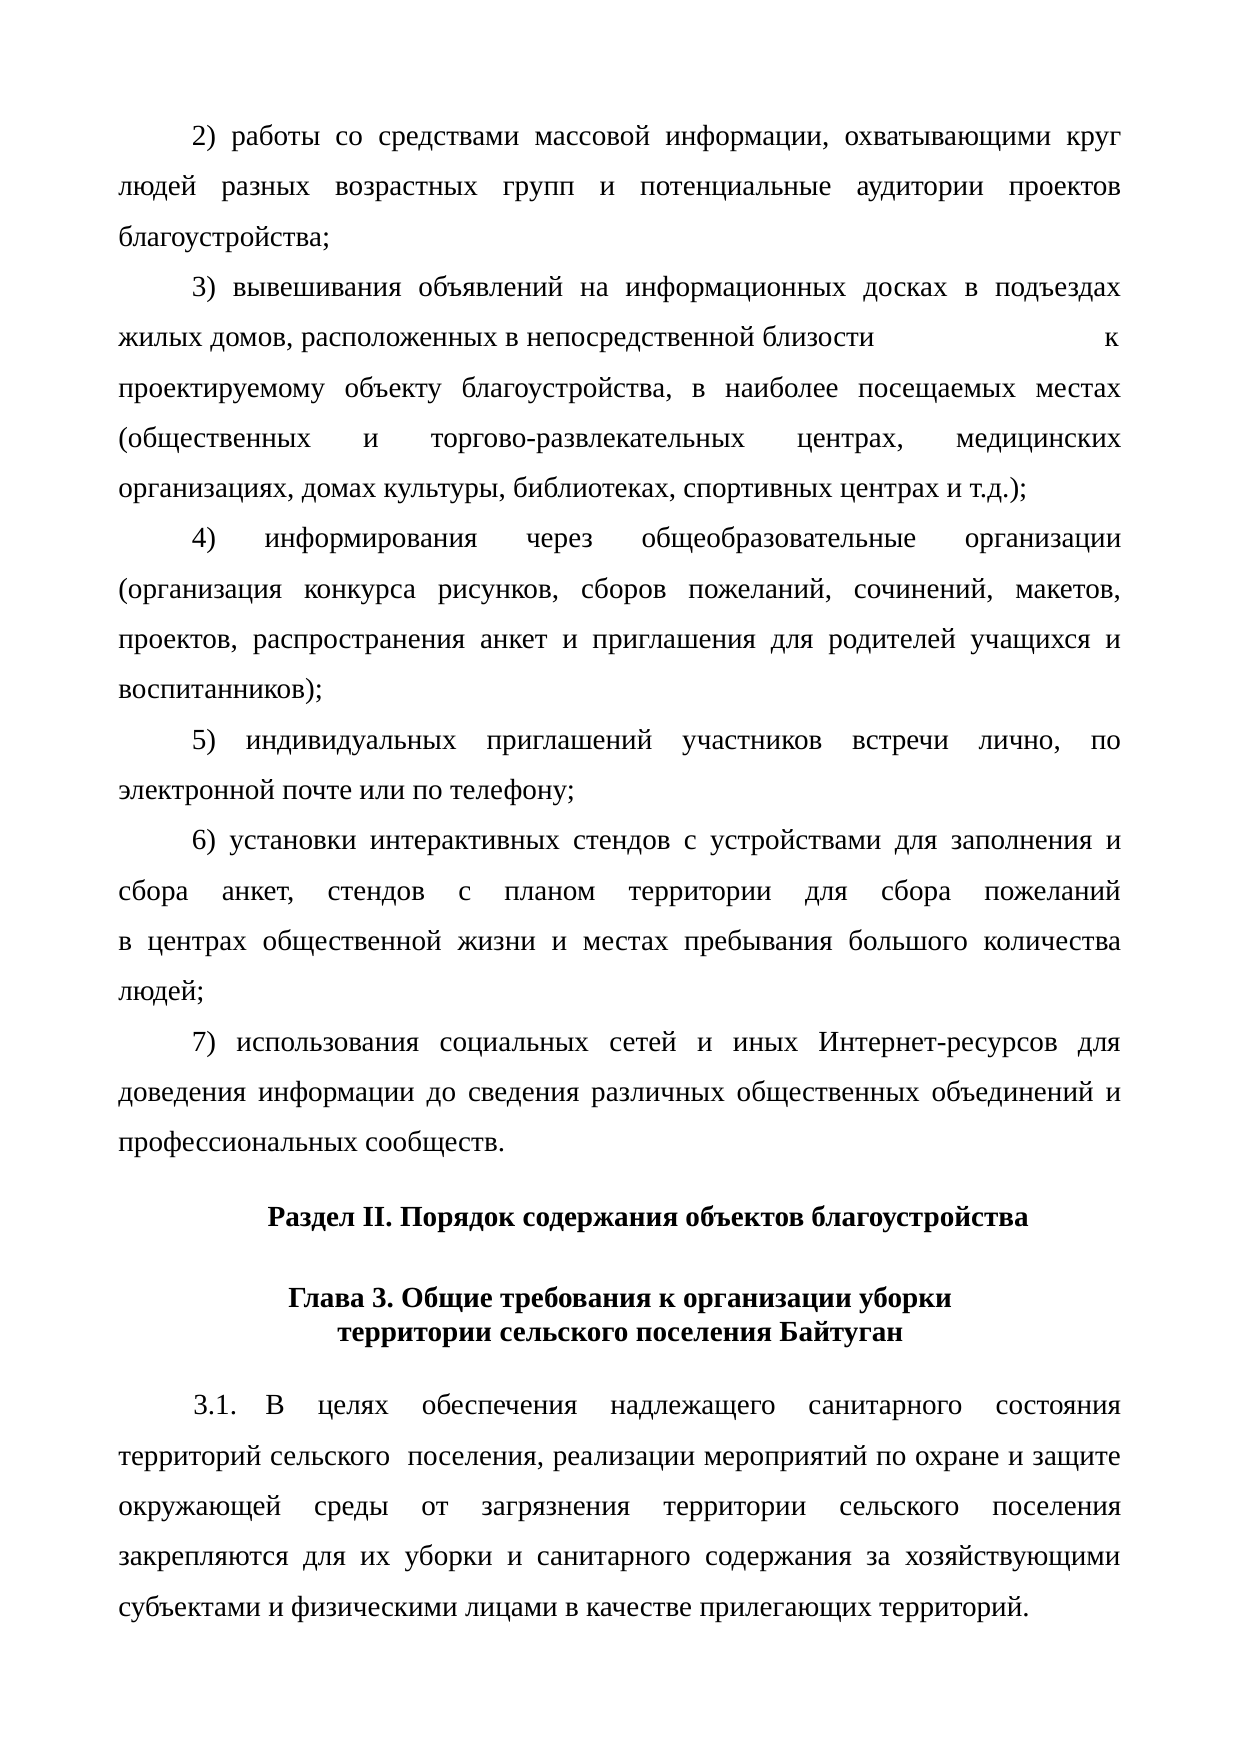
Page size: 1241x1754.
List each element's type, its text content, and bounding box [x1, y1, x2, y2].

text Глава 3. Общие требования к организации уборки [118, 1280, 1122, 1314]
text 3) вывешивания объявлений на информационных досках в подъездах жилых домов, расположенных в непосредственной близости к проектируемому объекту благоустройства, в наиболее посещаемых местах (общественных и торгово-развлекательных центрах, медицинских организациях, домах культуры, библиотеках, спортивных центрах и т.д.); [118, 269, 1122, 504]
text 3.1. В целях обеспечения надлежащего санитарного состояния территорий сельского поселения, реализации мероприятий по охране и защите окружающей среды от загрязнения территории сельского поселения закрепляются для их уборки и санитарного содержания за хозяйствующими субъектами и физическими лицами в качестве прилегающих территорий. [118, 1387, 1122, 1622]
text Раздел II. Порядок содержания объектов благоустройства [118, 1199, 1122, 1232]
text 2) работы со средствами массовой информации, охватывающими круг людей разных возрастных групп и потенциальные аудитории проектов благоустройства; [118, 118, 1122, 252]
text 5) индивидуальных приглашений участников встречи лично, по электронной почте или по телефону; [118, 722, 1122, 806]
text 7) использования социальных сетей и иных Интернет-ресурсов для доведения информации до сведения различных общественных объединений и профессиональных сообществ. [118, 1024, 1122, 1158]
text 4) информирования через общеобразовательные организации (организация конкурса рисунков, сборов пожеланий, сочинений, макетов, проектов, распространения анкет и приглашения для родителей учащихся и воспитанников); [118, 521, 1122, 705]
text территории сельского поселения Байтуган [118, 1314, 1122, 1347]
text 6) установки интерактивных стендов с устройствами для заполнения и сбора анкет, стендов с планом территории для сбора пожеланий в центрах общественной жизни и местах пребывания большого количества людей; [118, 822, 1122, 1007]
